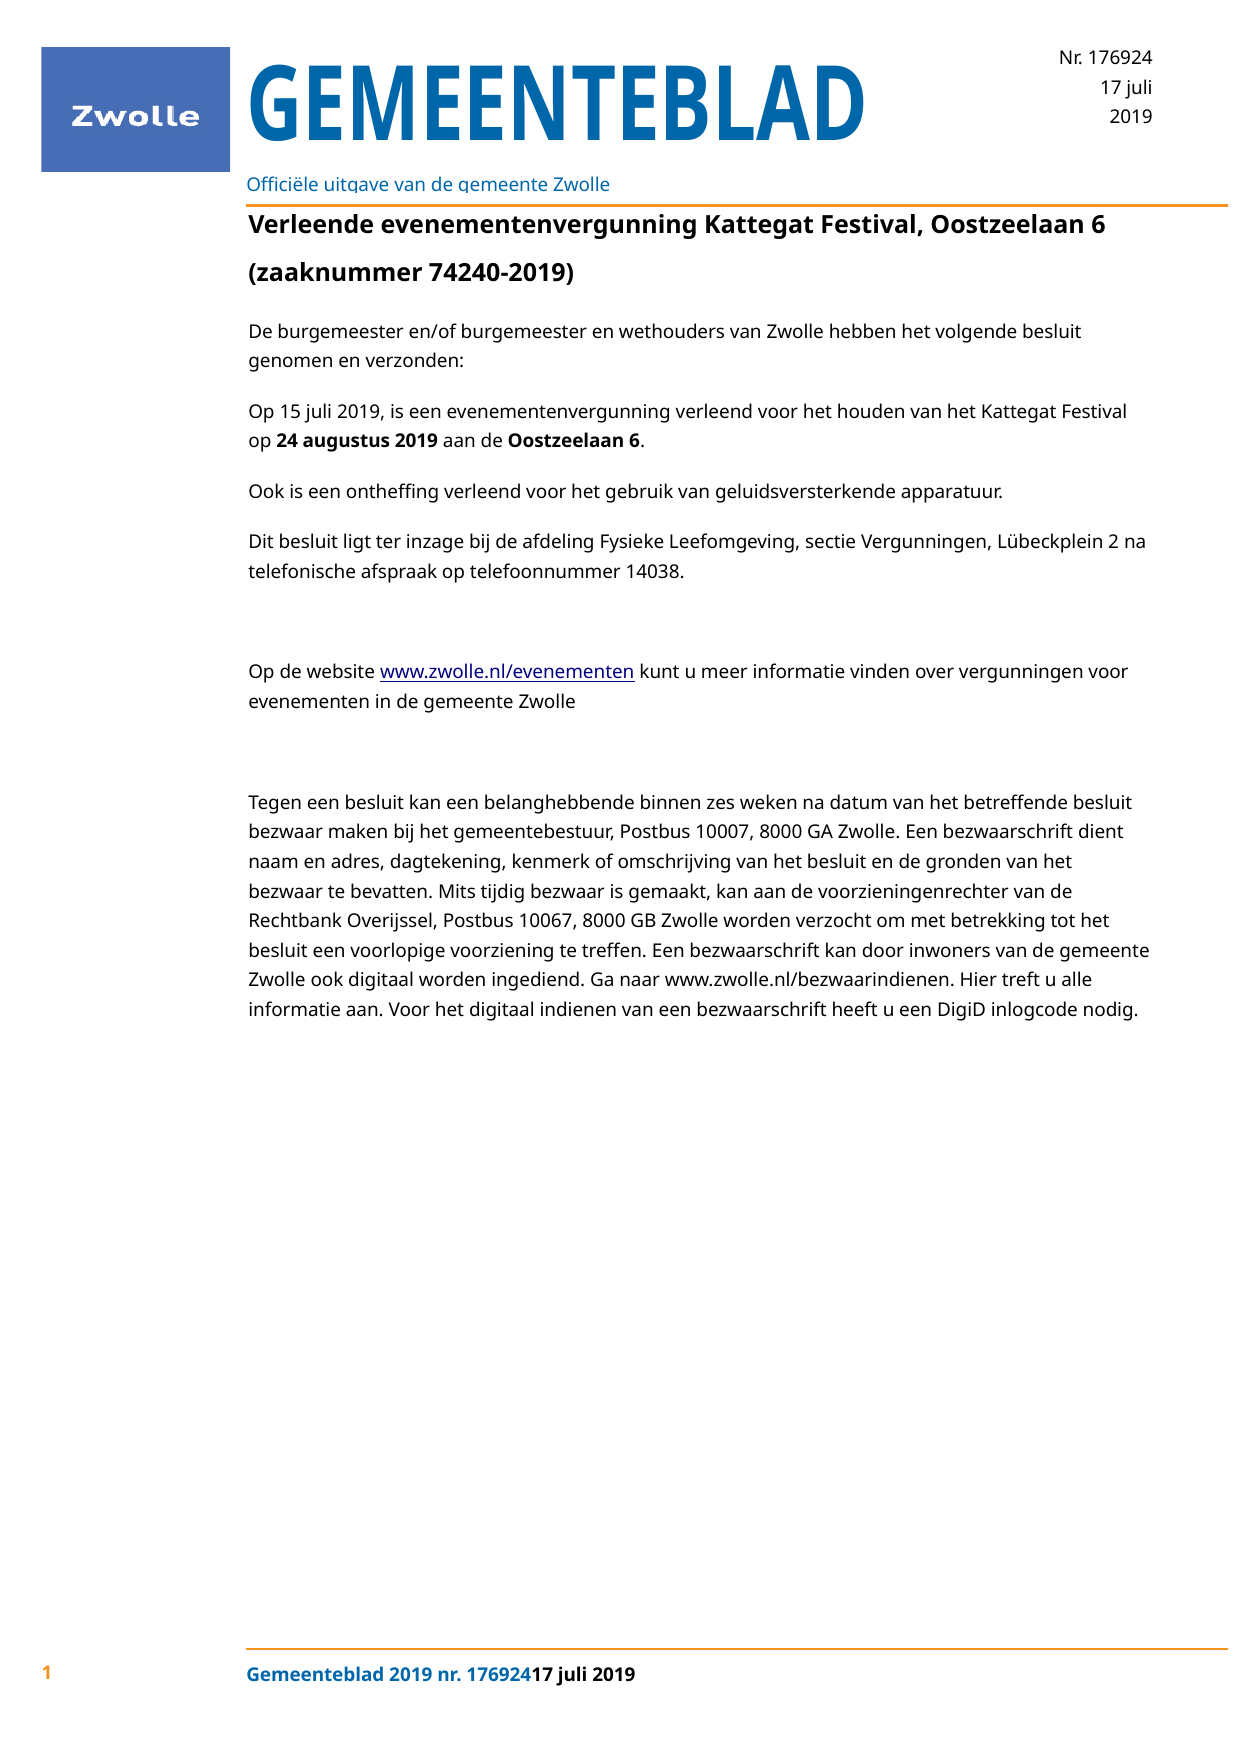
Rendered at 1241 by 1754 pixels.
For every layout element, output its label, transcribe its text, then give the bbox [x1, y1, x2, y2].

text Op 15 juli 2019, is een evenementenvergunning verleend voor het houden van het Kattegat Festival op 24 augustus 2019 aan de Oostzeelaan 6. [248, 398, 1152, 453]
text Ook is een ontheffing verleend voor het gebruik van geluidsversterkende apparatuur. [248, 478, 1152, 504]
picture [41, 47, 231, 172]
text Verleende evenementenvergunning Kattegat Festival, Oostzeelaan 6 (zaaknummer 74240-2019) [248, 207, 1152, 288]
text Op de website www.zwolle.nl/evenementen kunt u meer informatie vinden over vergunningen voor evenementen in de gemeente Zwolle [248, 659, 1152, 714]
text Dit besluit ligt ter inzage bij de afdeling Fysieke Leefomgeving, sectie Vergunningen, Lübeckplein 2 na telefonische afspraak op telefoonnummer 14038. [248, 528, 1152, 584]
text Tegen een besluit kan een belanghebbende binnen zes weken na datum van het betreffende besluit bezwaar maken bij het gemeentebestuur, Postbus 10007, 8000 GA Zwolle. Een bezwaarschrift dient naam en adres, dagtekening, kenmerk of omschrijving van het besluit en de gronden van het bezwaar te bevatten. Mits tijdig bezwaar is gemaakt, kan aan de voorzieningenrechter van de Rechtbank Overijssel, Postbus 10067, 8000 GB Zwolle worden verzocht om met betrekking tot het besluit een voorlopige voorziening te treffen. Een bezwaarschrift kan door inwoners van de gemeente Zwolle ook digitaal worden ingediend. Ga naar www.zwolle.nl/bezwaarindienen. Hier treft u alle informatie aan. Voor het digitaal indienen van een bezwaarschrift heeft u een DigiD inlogcode nodig. [248, 789, 1152, 1022]
text De burgemeester en/of burgemeester en wethouders van Zwolle hebben het volgende besluit genomen en verzonden: [248, 318, 1152, 373]
